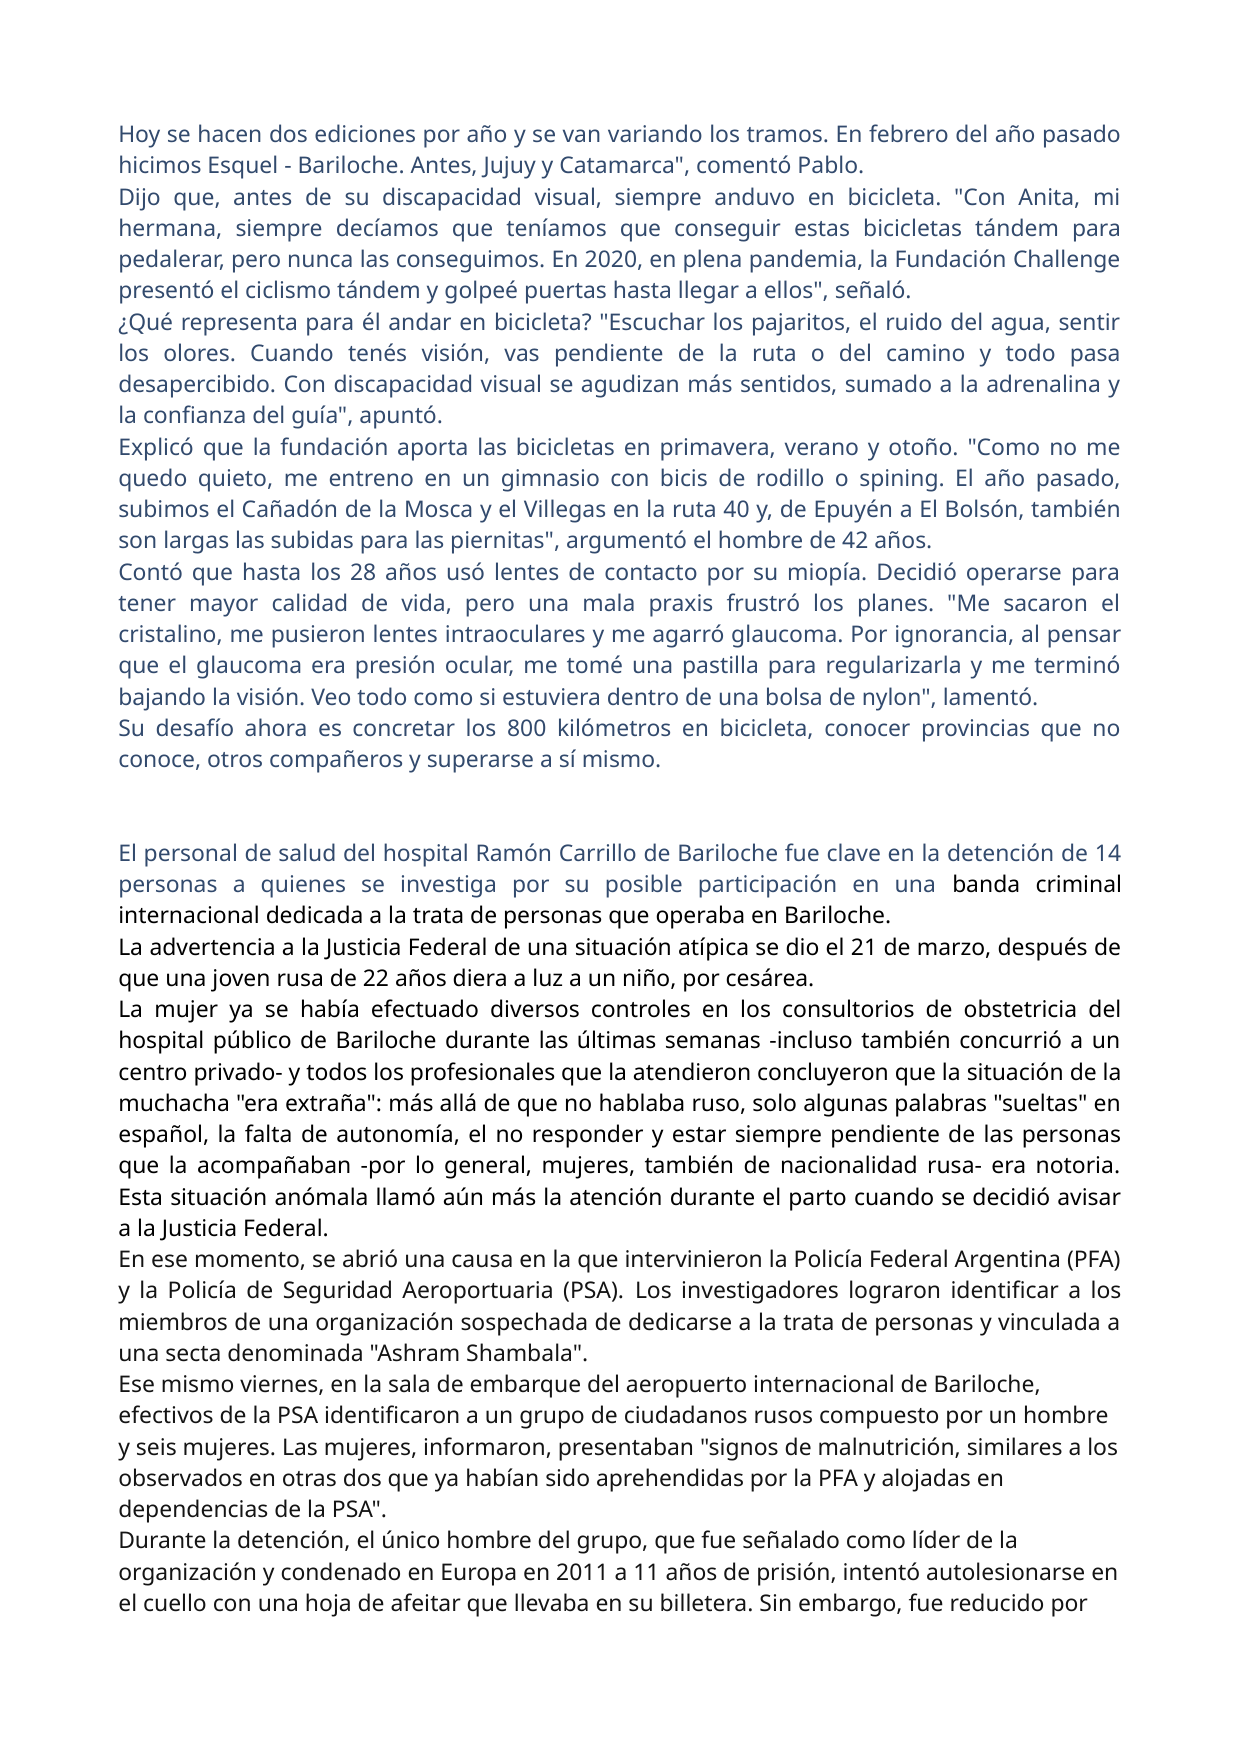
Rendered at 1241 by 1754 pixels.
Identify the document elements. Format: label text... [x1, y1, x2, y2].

text La advertencia a la Justicia Federal de una situación atípica se dio el 21 de marzo, después de que una joven rusa de 22 años diera a luz a un niño, por cesárea. [118, 931, 1122, 993]
text Hoy se hacen dos ediciones por año y se van variando los tramos. En febrero del año pasado hicimos Esquel - Bariloche. Antes, Jujuy y Catamarca", comentó Pablo. [118, 118, 1122, 181]
text Ese mismo viernes, en la sala de embarque del aeropuerto internacional de Bariloche, efectivos de la PSA identificaron a un grupo de ciudadanos rusos compuesto por un hombre y seis mujeres. Las mujeres, informaron, presentaban "signos de malnutrición, similares a los observados en otras dos que ya habían sido aprehendidas por la PFA y alojadas en dependencias de la PSA". [118, 1368, 1122, 1524]
text Contó que hasta los 28 años usó lentes de contacto por su miopía. Decidió operarse para tener mayor calidad de vida, pero una mala praxis frustró los planes. "Me sacaron el cristalino, me pusieron lentes intraoculares y me agarró glaucoma. Por ignorancia, al pensar que el glaucoma era presión ocular, me tomé una pastilla para regularizarla y me terminó bajando la visión. Veo todo como si estuviera dentro de una bolsa de nylon", lamentó. [118, 556, 1122, 712]
text Explicó que la fundación aporta las bicicletas en primavera, verano y otoño. "Como no me quedo quieto, me entreno en un gimnasio con bicis de rodillo o spining. El año pasado, subimos el Cañadón de la Mosca y el Villegas en la ruta 40 y, de Epuyén a El Bolsón, también son largas las subidas para las piernitas", argumentó el hombre de 42 años. [118, 431, 1122, 556]
text La mujer ya se había efectuado diversos controles en los consultorios de obstetricia del hospital público de Bariloche durante las últimas semanas -incluso también concurrió a un centro privado- y todos los profesionales que la atendieron concluyeron que la situación de la muchacha "era extraña": más allá de que no hablaba ruso, solo algunas palabras "sueltas" en español, la falta de autonomía, el no responder y estar siempre pendiente de las personas que la acompañaban -por lo general, mujeres, también de nacionalidad rusa- era notoria. Esta situación anómala llamó aún más la atención durante el parto cuando se decidió avisar a la Justicia Federal. [118, 993, 1122, 1243]
text El personal de salud del hospital Ramón Carrillo de Bariloche fue clave en la detención de 14 personas a quienes se investiga por su posible participación en una banda criminal internacional dedicada a la trata de personas que operaba en Bariloche. [118, 837, 1122, 931]
text Durante la detención, el único hombre del grupo, que fue señalado como líder de la organización y condenado en Europa en 2011 a 11 años de prisión, intentó autolesionarse en el cuello con una hoja de afeitar que llevaba en su billetera. Sin embargo, fue reducido por [118, 1524, 1122, 1618]
text Dijo que, antes de su discapacidad visual, siempre anduvo en bicicleta. "Con Anita, mi hermana, siempre decíamos que teníamos que conseguir estas bicicletas tándem para pedalerar, pero nunca las conseguimos. En 2020, en plena pandemia, la Fundación Challenge presentó el ciclismo tándem y golpeé puertas hasta llegar a ellos", señaló. [118, 181, 1122, 306]
text En ese momento, se abrió una causa en la que intervinieron la Policía Federal Argentina (PFA) y la Policía de Seguridad Aeroportuaria (PSA). Los investigadores lograron identificar a los miembros de una organización sospechada de dedicarse a la trata de personas y vinculada a una secta denominada "Ashram Shambala". [118, 1243, 1122, 1368]
text Su desafío ahora es concretar los 800 kilómetros en bicicleta, conocer provincias que no conoce, otros compañeros y superarse a sí mismo. [118, 712, 1122, 774]
text ¿Qué representa para él andar en bicicleta? "Escuchar los pajaritos, el ruido del agua, sentir los olores. Cuando tenés visión, vas pendiente de la ruta o del camino y todo pasa desapercibido. Con discapacidad visual se agudizan más sentidos, sumado a la adrenalina y la confianza del guía", apuntó. [118, 306, 1122, 431]
